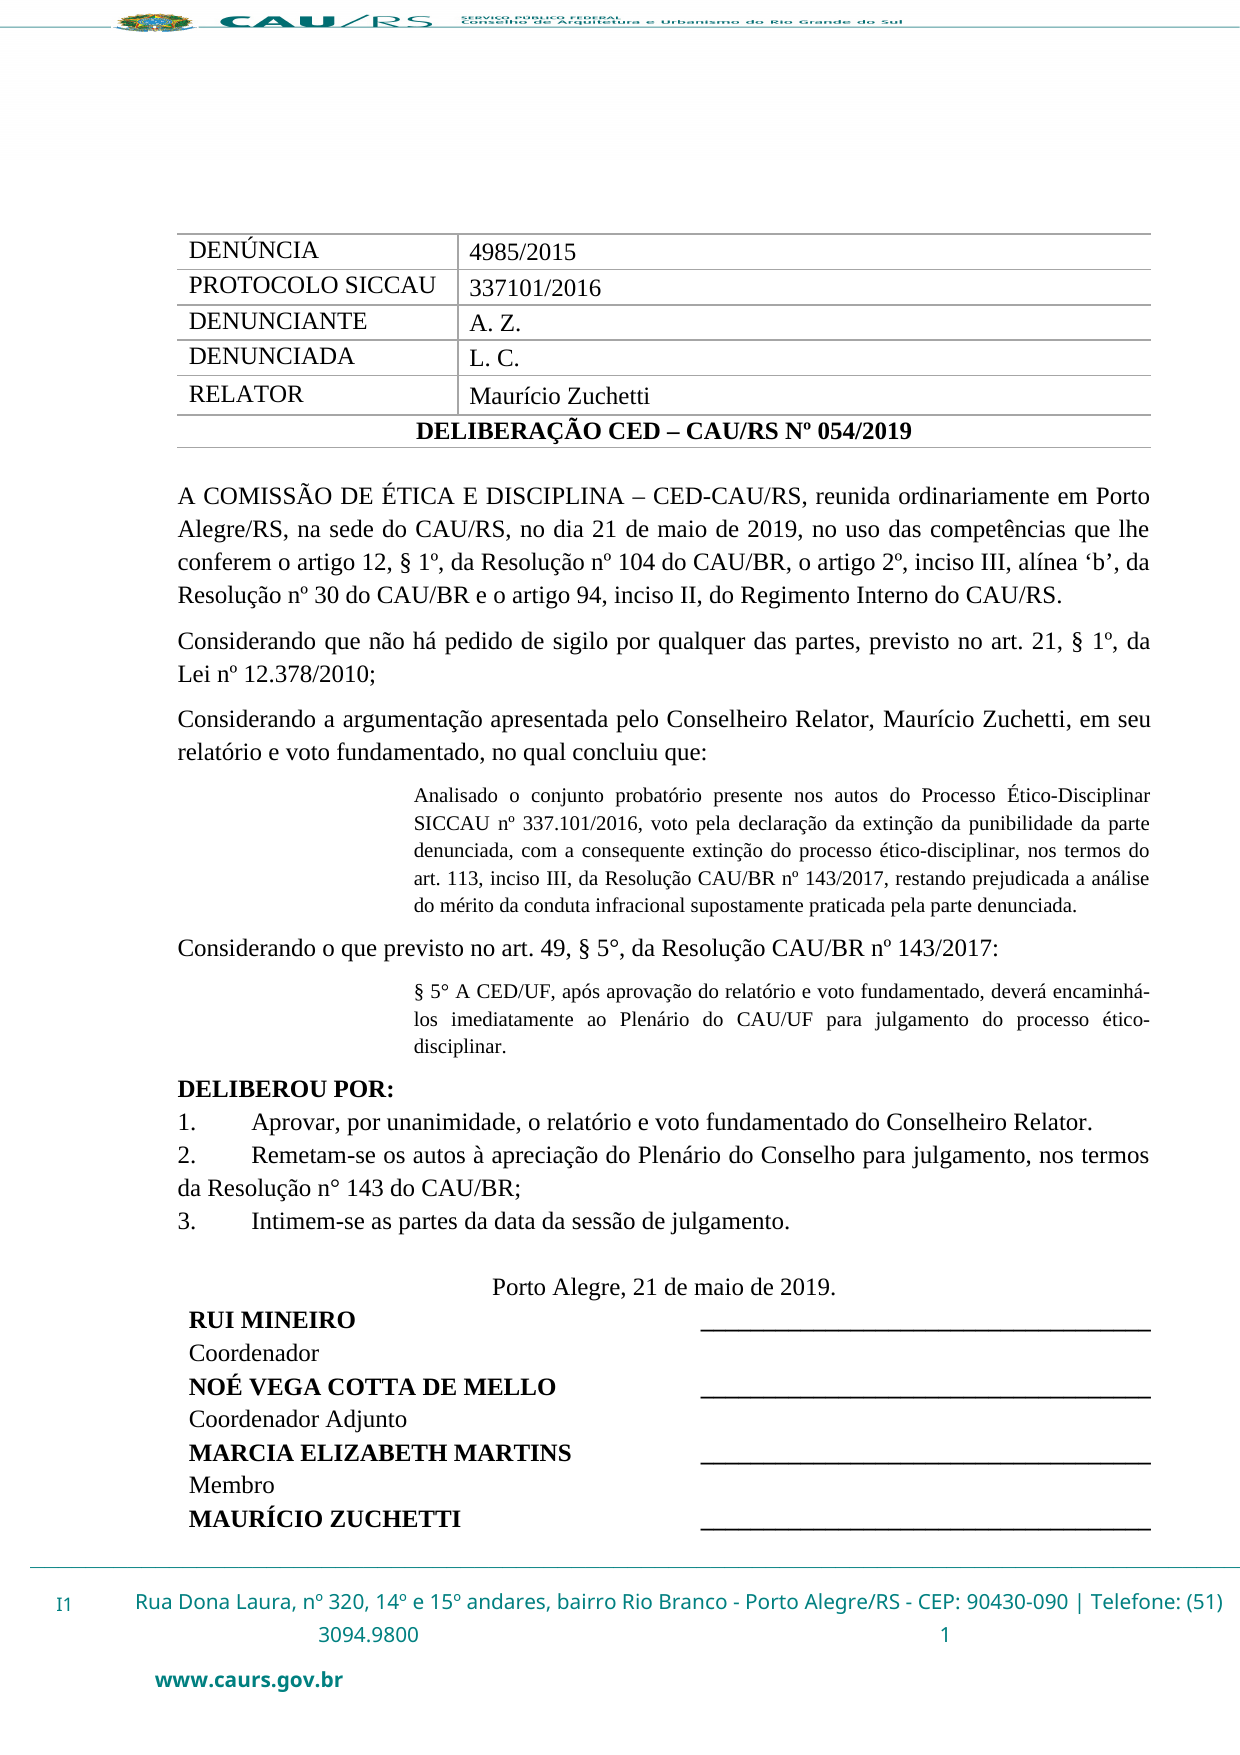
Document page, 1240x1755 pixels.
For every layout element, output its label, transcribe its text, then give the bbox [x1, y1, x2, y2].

table_cell Maurício Zuchetti [459, 376, 1151, 414]
text Porto Alegre, 21 de maio de 2019. [177, 1272, 1151, 1301]
table_header RUI MINEIRO Coordenador [177, 1306, 689, 1372]
table_cell ____________________________________ [689, 1372, 1196, 1438]
table_cell PROTOCOLO SICCAU [177, 270, 457, 304]
text A COMISSÃO DE ÉTICA E DISCIPLINA – CED-CAU/RS, reunida ordinariamente em Porto Alegre/RS, na sede do CAU/RS, no dia 21 de maio de 2019, no uso das competências que lhe conferem o artigo 12, § 1º, da Resolução nº 104 do CAU/BR, o artigo 2º, inciso III, alínea ‘b’, da Resolução nº 30 do CAU/BR e o artigo 94, inciso II, do Regimento Interno do CAU/RS. [177, 481, 1151, 609]
list Aprovar, por unanimidade, o relatório e voto fundamentado do Conselheiro Relator. [177, 1107, 1151, 1136]
table_cell MARCIA ELIZABETH MARTINS Membro [177, 1438, 689, 1504]
table_cell DENUNCIADA [177, 341, 457, 375]
text Considerando a argumentação apresentada pelo Conselheiro Relator, Maurício Zuchetti, em seu relatório e voto fundamentado, no qual concluiu que: [177, 704, 1151, 766]
text Analisado o conjunto probatório presente nos autos do Processo Ético-Disciplinar SICCAU nº 337.101/2016, voto pela declaração da extinção da punibilidade da parte denunciada, com a consequente extinção do processo ético-disciplinar, nos termos do art. 113, inciso III, da Resolução CAU/BR nº 143/2017, restando prejudicada a análise do mérito da conduta infracional supostamente praticada pela parte denunciada. [413, 783, 1151, 917]
table_cell DENUNCIANTE [177, 306, 457, 339]
table_cell ____________________________________ [689, 1504, 1196, 1537]
list Remetam-se os autos à apreciação do Plenário do Conselho para julgamento, nos termos da Resolução n° 143 do CAU/BR; [177, 1140, 1151, 1202]
table_header DENÚNCIA [177, 235, 457, 268]
table_cell MAURÍCIO ZUCHETTI [177, 1504, 689, 1537]
table_cell ____________________________________ [689, 1438, 1196, 1504]
text Considerando que não há pedido de sigilo por qualquer das partes, previsto no art. 21, § 1º, da Lei nº 12.378/2010; [177, 626, 1151, 688]
text § 5° A CED/UF, após aprovação do relatório e voto fundamentado, deverá encaminhá-los imediatamente ao Plenário do CAU/UF para julgamento do processo ético-disciplinar. [413, 979, 1151, 1058]
table_cell 337101/2016 [459, 270, 1151, 304]
table_cell L. C. [459, 341, 1151, 375]
table_header ____________________________________ [689, 1306, 1196, 1372]
table_cell RELATOR [177, 376, 457, 414]
table_cell A. Z. [459, 306, 1151, 339]
table_cell NOÉ VEGA COTTA DE MELLO Coordenador Adjunto [177, 1372, 689, 1438]
text DELIBEROU POR: [177, 1074, 1151, 1103]
list Intimem-se as partes da data da sessão de julgamento. [177, 1206, 1151, 1235]
table_header 4985/2015 [459, 235, 1151, 268]
text Considerando o que previsto no art. 49, § 5°, da Resolução CAU/BR nº 143/2017: [177, 933, 1151, 962]
table_cell DELIBERAÇÃO CED – CAU/RS Nº 054/2019 [177, 416, 1151, 447]
